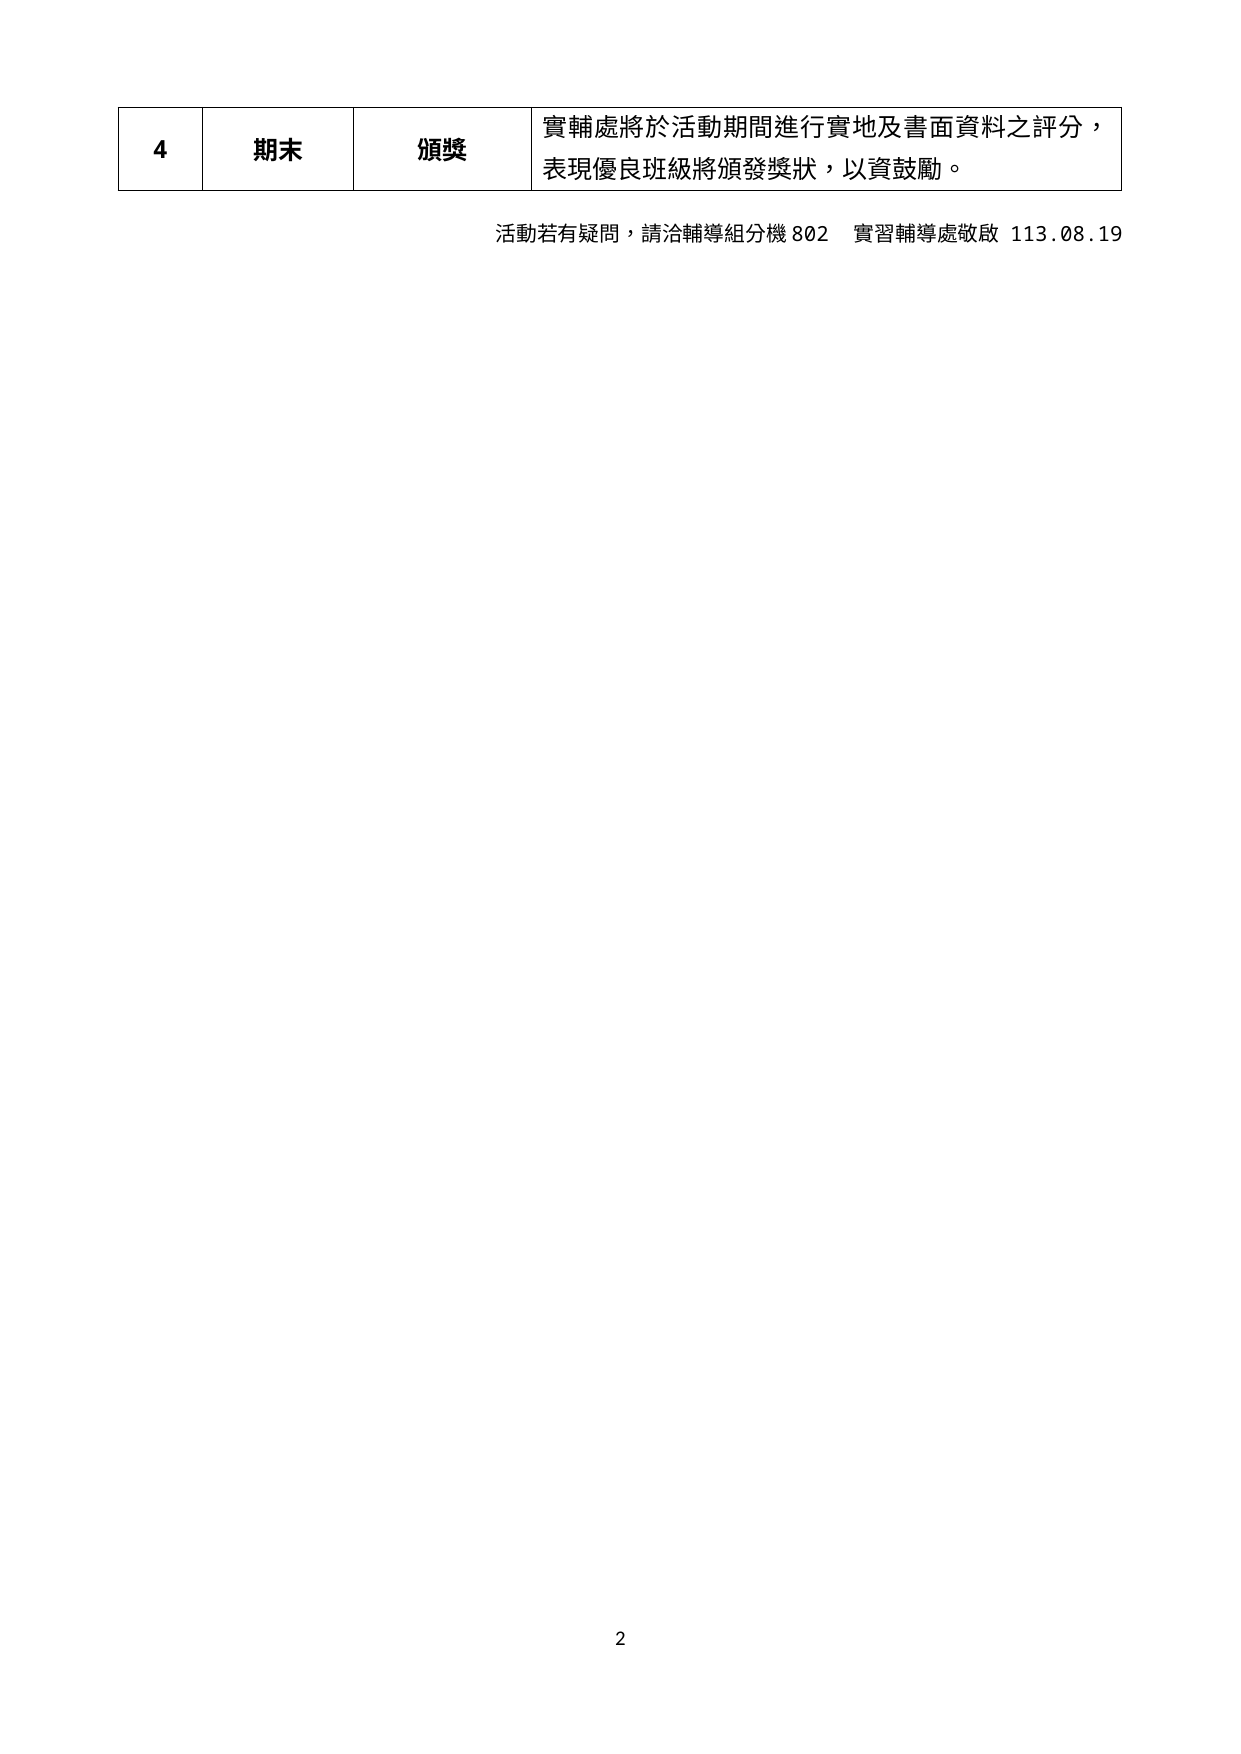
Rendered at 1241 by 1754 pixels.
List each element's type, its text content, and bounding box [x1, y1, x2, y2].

table_cell 頒獎 [354, 108, 531, 190]
table_cell 實輔處將於活動期間進行實地及書面資料之評分，表現優良班級將頒發獎狀，以資鼓勵。 [532, 108, 1121, 190]
table_cell 期末 [203, 108, 353, 190]
table_cell 4 [119, 108, 202, 190]
text 活動若有疑問，請洽輔導組分機802 實習輔導處敬啟 113.08.19 [118, 191, 1122, 254]
